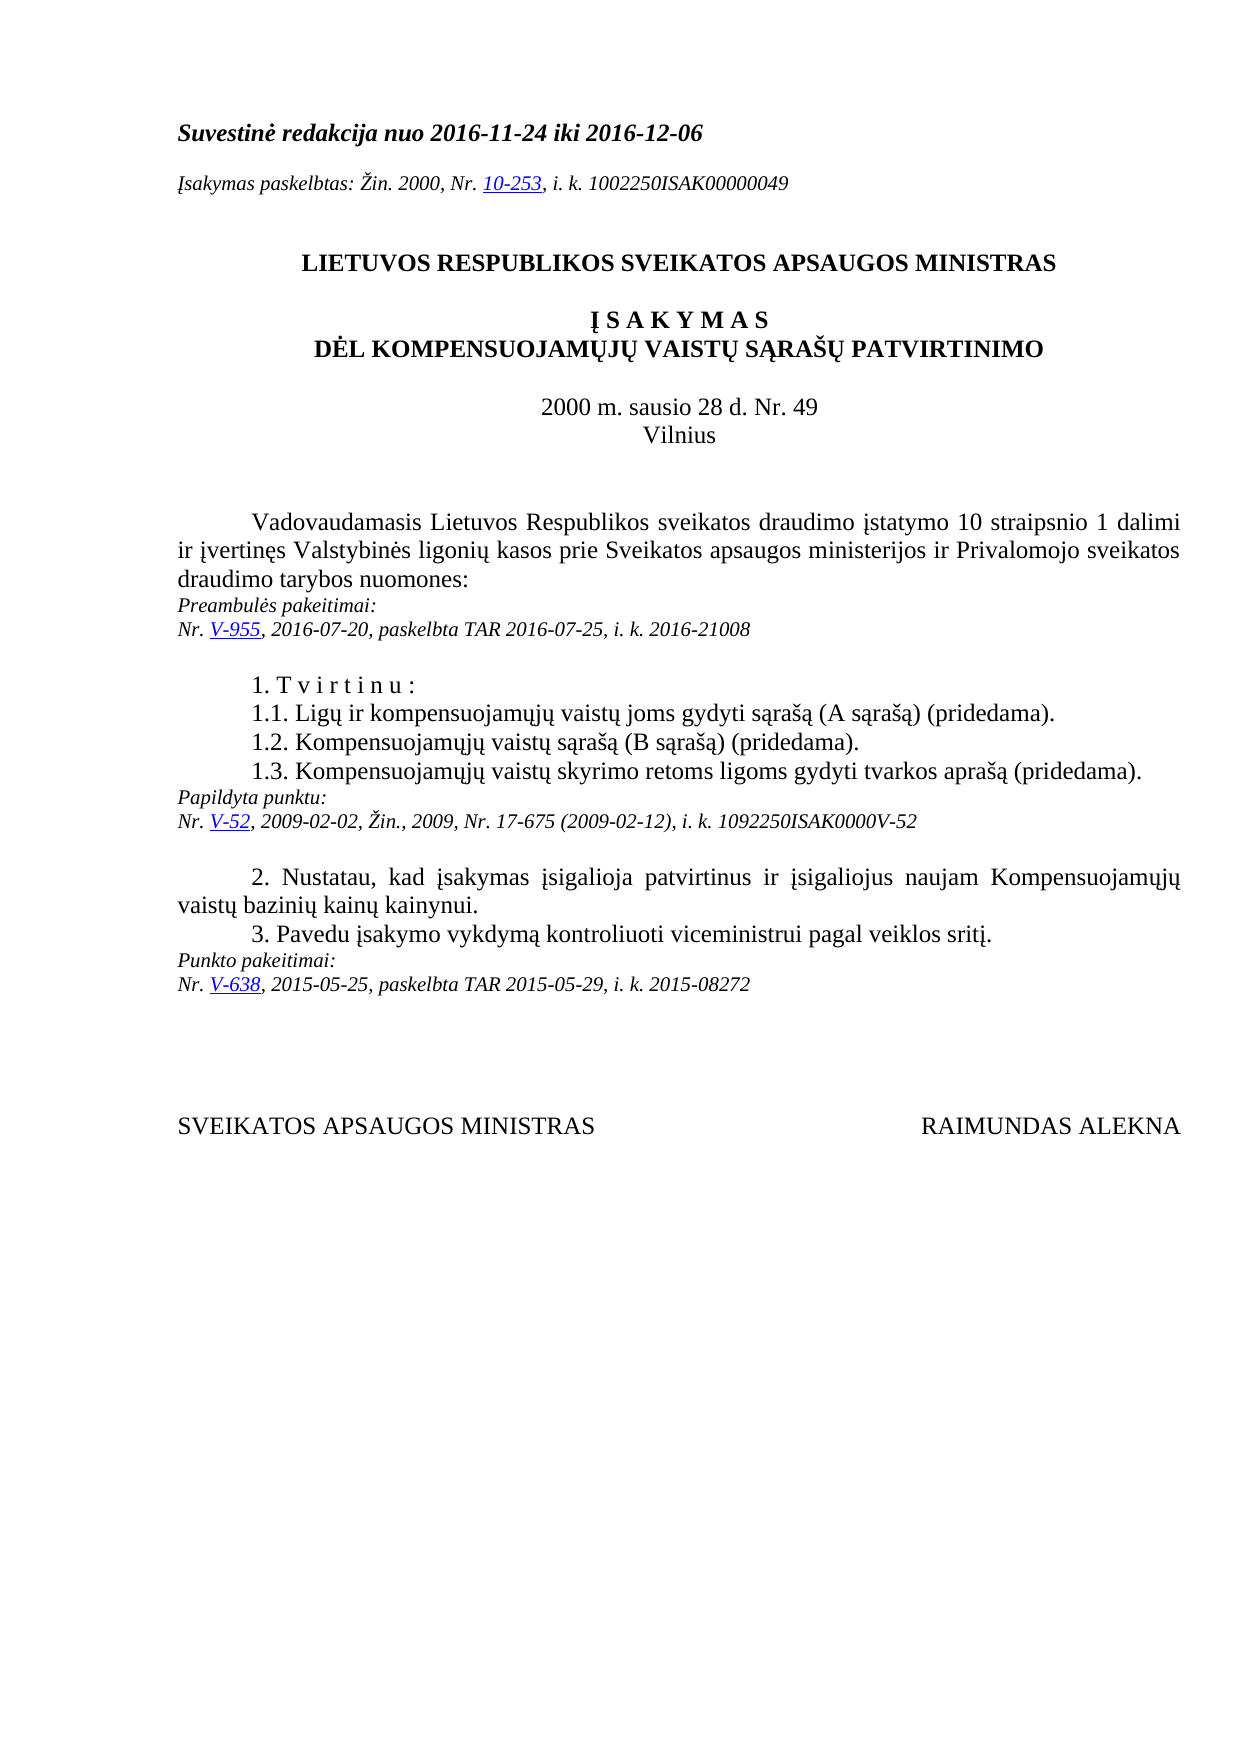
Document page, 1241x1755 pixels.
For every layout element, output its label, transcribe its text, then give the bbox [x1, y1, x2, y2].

text DĖL KOMPENSUOJAMŲJŲ VAISTŲ SĄRAŠŲ PATVIRTINIMO [177, 334, 1181, 363]
text Punkto pakeitimai: [177, 948, 1181, 972]
text 2. Nustatau, kad įsakymas įsigalioja patvirtinus ir įsigaliojus naujam Kompensuojamųjų vaistų bazinių kainų kainynui. [177, 862, 1181, 919]
text Į S A K Y M A S [177, 305, 1181, 334]
text Nr. V-52, 2009-02-02, Žin., 2009, Nr. 17-675 (2009-02-12), i. k. 1092250ISAK0000V-52 [177, 809, 1181, 833]
text 3. Pavedu įsakymo vykdymą kontroliuoti viceministrui pagal veiklos sritį. [251, 919, 1181, 948]
text 1. Tvirtinu: [177, 670, 1181, 698]
text LIETUVOS RESPUBLIKOS SVEIKATOS APSAUGOS MINISTRAS [177, 248, 1181, 277]
text Vadovaudamasis Lietuvos Respublikos sveikatos draudimo įstatymo 10 straipsnio 1 dalimi ir įvertinęs Valstybinės ligonių kasos prie Sveikatos apsaugos ministerijos ir Privalomojo sveikatos draudimo tarybos nuomones: [177, 507, 1181, 593]
text 1.1. Ligų ir kompensuojamųjų vaistų joms gydyti sąrašą (A sąrašą) (pridedama). [177, 698, 1181, 727]
text Įsakymas paskelbtas: Žin. 2000, Nr. 10-253, i. k. 1002250ISAK00000049 [177, 171, 1181, 195]
text Nr. V-955, 2016-07-20, paskelbta TAR 2016-07-25, i. k. 2016-21008 [177, 617, 1181, 641]
text Suvestinė redakcija nuo 2016-11-24 iki 2016-12-06 [177, 118, 1181, 147]
text Vilnius [177, 420, 1181, 449]
text SVEIKATOS APSAUGOS MINISTRAS RAIMUNDAS ALEKNA [177, 1111, 1181, 1140]
text 1.2. Kompensuojamųjų vaistų sąrašą (B sąrašą) (pridedama). [177, 727, 1181, 756]
text Preambulės pakeitimai: [177, 593, 1181, 617]
text 1.3. Kompensuojamųjų vaistų skyrimo retoms ligoms gydyti tvarkos aprašą (pridedama). [177, 756, 1181, 785]
text Nr. V-638, 2015-05-25, paskelbta TAR 2015-05-29, i. k. 2015-08272 [177, 972, 1181, 996]
text 2000 m. sausio 28 d. Nr. 49 [177, 392, 1181, 420]
text Papildyta punktu: [177, 785, 1181, 809]
